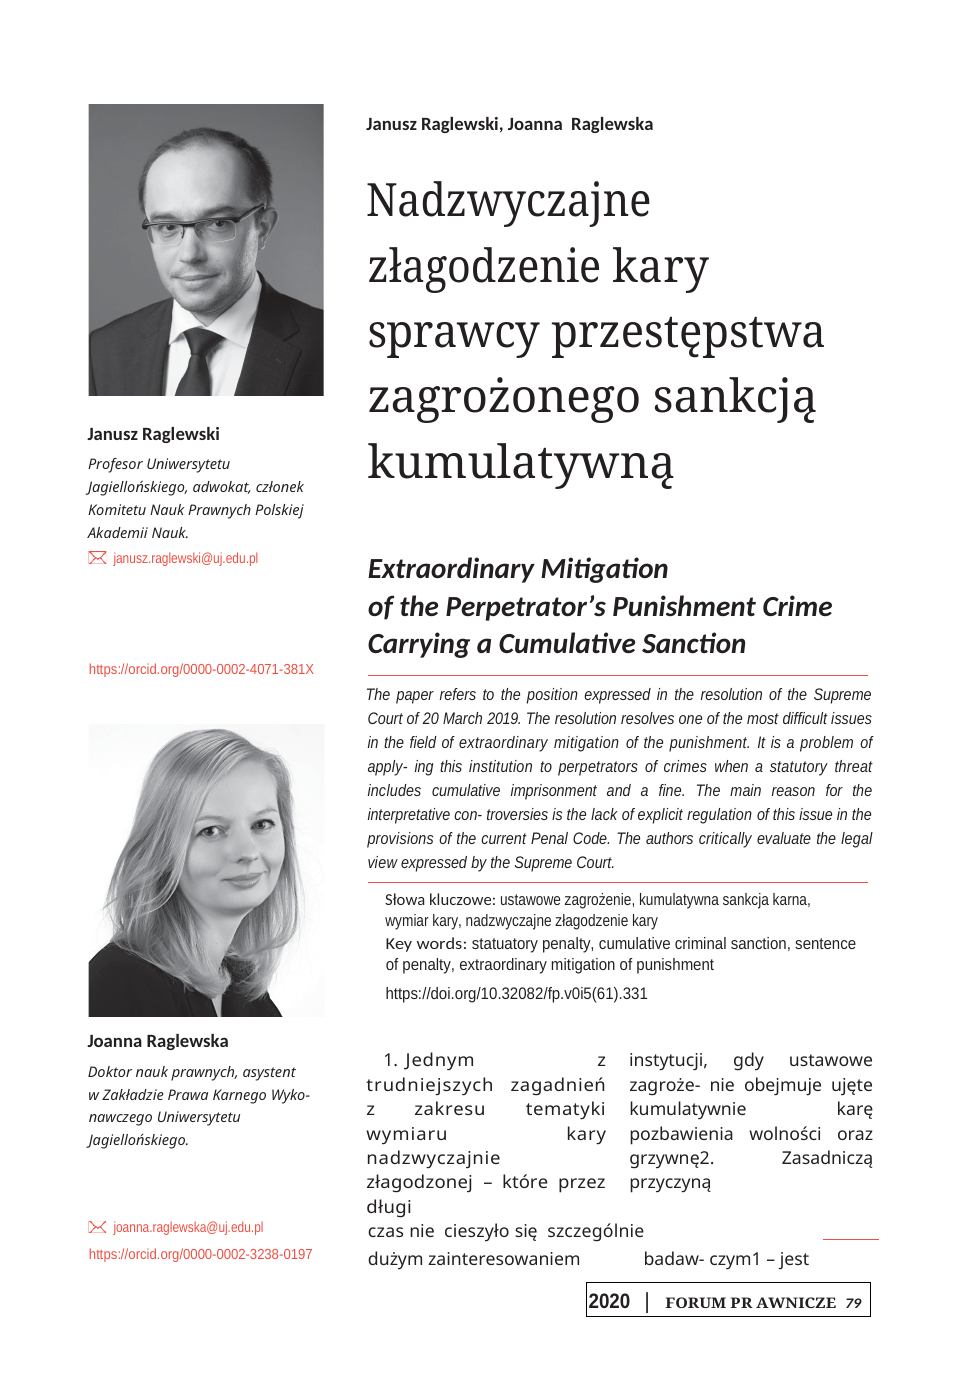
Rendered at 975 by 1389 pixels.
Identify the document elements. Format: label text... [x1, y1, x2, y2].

picture [88, 1221, 107, 1233]
text of the Perpetrator’s Punishment Crime Carrying a Cumulative Sanction [368, 588, 883, 661]
subtitle Janusz Raglewski [87, 422, 325, 445]
text The paper refers to the position expressed in the resolution of the Supreme Court of 20 March 2019. The resolution resolves one of the most difficult issues in the field of extraordinary mitigation of the punishment. It is a problem of apply- ing this institution to perpetrators of crimes when a statutory threat includes cumulative imprisonment and a fine. The main reason for the interpretative con- troversies is the lack of explicit regulation of this issue in the provisions of the current Penal Code. The authors critically evaluate the legal view expressed by the Supreme Court. [365, 684, 872, 872]
picture [88, 104, 324, 396]
text Profesor Uniwersytetu Jagiellońskiego, adwokat, członek Komitetu Nauk Prawnych Polskiej Akademii Nauk. [88, 454, 325, 542]
list Jednym z trudniejszych zagadnień z zakresu tematyki wymiaru kary nadzwyczajnie złagodzonej – które przez długi [366, 1048, 606, 1218]
text Nadzwyczajne złagodzenie kary sprawcy przestępstwa zagrożonego sankcją kumulatywną [366, 168, 869, 492]
picture [88, 724, 325, 1017]
picture [88, 551, 107, 564]
text w Zakładzie Prawa Karnego Wyko- nawczego Uniwersytetu Jagiellońskiego. [88, 1084, 327, 1150]
text Doktor nauk prawnych, asystent [88, 1061, 327, 1081]
text https://doi.org/10.32082/fp.v0i5(61).331 [385, 984, 883, 1003]
text https://orcid.org/0000-0002-3238-0197 [89, 1246, 315, 1263]
text Słowa kluczowe: ustawowe zagrożenie, kumulatywna sankcja karna, wymiar kary, nadzwyczajne złagodzenie kary [385, 889, 852, 929]
text instytucji, gdy ustawowe zagroże- nie obejmuje ujęte kumulatywnie karę pozbawienia wolności oraz grzywnę2. Zasadniczą przyczyną [629, 1048, 873, 1194]
text janusz.raglewski@uj.edu.pl [113, 550, 325, 567]
text https://orcid.org/0000-0002-4071-381X [89, 663, 883, 678]
subtitle Extraordinary Mitigation [368, 551, 883, 586]
text dużym zainteresowaniem [368, 1246, 610, 1271]
subtitle Joanna Raglewska [87, 1029, 327, 1052]
text Key words: statuatory penalty, cumulative criminal sanction, sentence of penalty, extraordinary mitigation of punishment [385, 933, 866, 973]
text czas nie cieszyło się szczególnie [368, 1219, 883, 1243]
text joanna.raglewska@uj.edu.pl [113, 1219, 271, 1236]
text badaw- czym1 – jest [643, 1246, 883, 1270]
subtitle Janusz Raglewski, Joanna Raglewska [366, 112, 883, 135]
